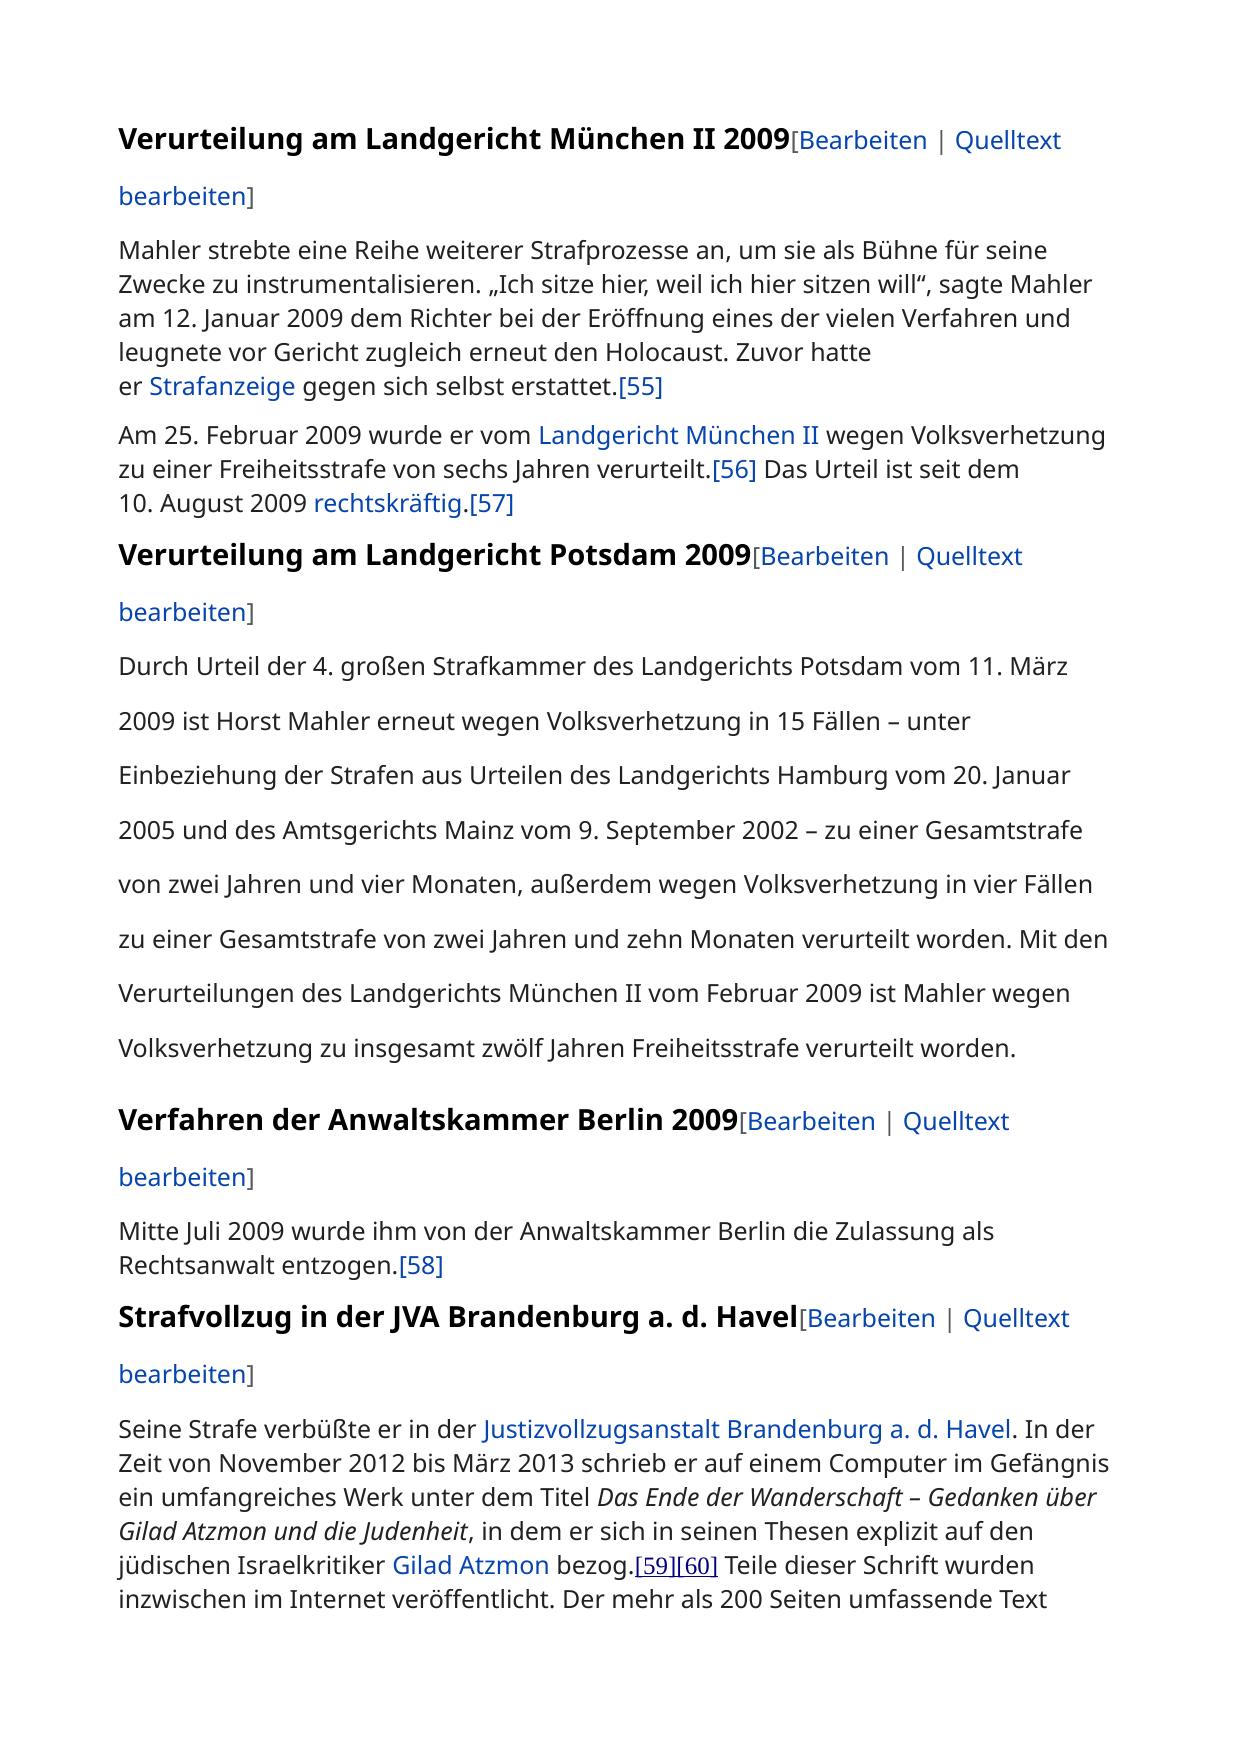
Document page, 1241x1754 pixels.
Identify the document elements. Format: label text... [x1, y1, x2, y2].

text Durch Urteil der 4. großen Strafkammer des Landgerichts Potsdam vom 11. März 2009 ist Horst Mahler erneut wegen Volksverhetzung in 15 Fällen – unter Einbeziehung der Strafen aus Urteilen des Landgerichts Hamburg vom 20. Januar 2005 und des Amtsgerichts Mainz vom 9. September 2002 – zu einer Gesamtstrafe von zwei Jahren und vier Monaten, außerdem wegen Volksverhetzung in vier Fällen zu einer Gesamtstrafe von zwei Jahren und zehn Monaten verurteilt worden. Mit den Verurteilungen des Landgerichts München II vom Februar 2009 ist Mahler wegen Volksverhetzung zu insgesamt zwölf Jahren Freiheitsstrafe verurteilt worden. [118, 649, 1122, 1064]
text Am 25. Februar 2009 wurde er vom Landgericht München II wegen Volksverhetzung zu einer Freiheitsstrafe von sechs Jahren verurteilt.[56] Das Urteil ist seit dem 10. August 2009 rechtskräftig.[57] [118, 418, 1122, 520]
text Mitte Juli 2009 wurde ihm von der Anwaltskammer Berlin die Zulassung als Rechtsanwalt entzogen.[58] [118, 1214, 1122, 1282]
subtitle Verfahren der Anwaltskammer Berlin 2009[Bearbeiten | Quelltext bearbeiten] [118, 1099, 1122, 1193]
text Seine Strafe verbüßte er in der Justizvollzugsanstalt Brandenburg a. d. Havel. In der Zeit von November 2012 bis März 2013 schrieb er auf einem Computer im Gefängnis ein umfangreiches Werk unter dem Titel Das Ende der Wanderschaft – Gedanken über Gilad Atzmon und die Judenheit, in dem er sich in seinen Thesen explizit auf den jüdischen Israelkritiker Gilad Atzmon bezog.[59][60] Teile dieser Schrift wurden inzwischen im Internet veröffentlicht. Der mehr als 200 Seiten umfassende Text [118, 1411, 1122, 1616]
text Mahler strebte eine Reihe weiterer Strafprozesse an, um sie als Bühne für seine Zwecke zu instrumentalisieren. „Ich sitze hier, weil ich hier sitzen will“, sagte Mahler am 12. Januar 2009 dem Richter bei der Eröffnung eines der vielen Verfahren und leugnete vor Gericht zugleich erneut den Holocaust. Zuvor hatte er Strafanzeige gegen sich selbst erstattet.[55] [118, 233, 1122, 403]
subtitle Verurteilung am Landgericht Potsdam 2009[Bearbeiten | Quelltext bearbeiten] [118, 534, 1122, 628]
subtitle Strafvollzug in der JVA Brandenburg a. d. Havel[Bearbeiten | Quelltext bearbeiten] [118, 1297, 1122, 1391]
subtitle Verurteilung am Landgericht München II 2009[Bearbeiten | Quelltext bearbeiten] [118, 118, 1122, 212]
